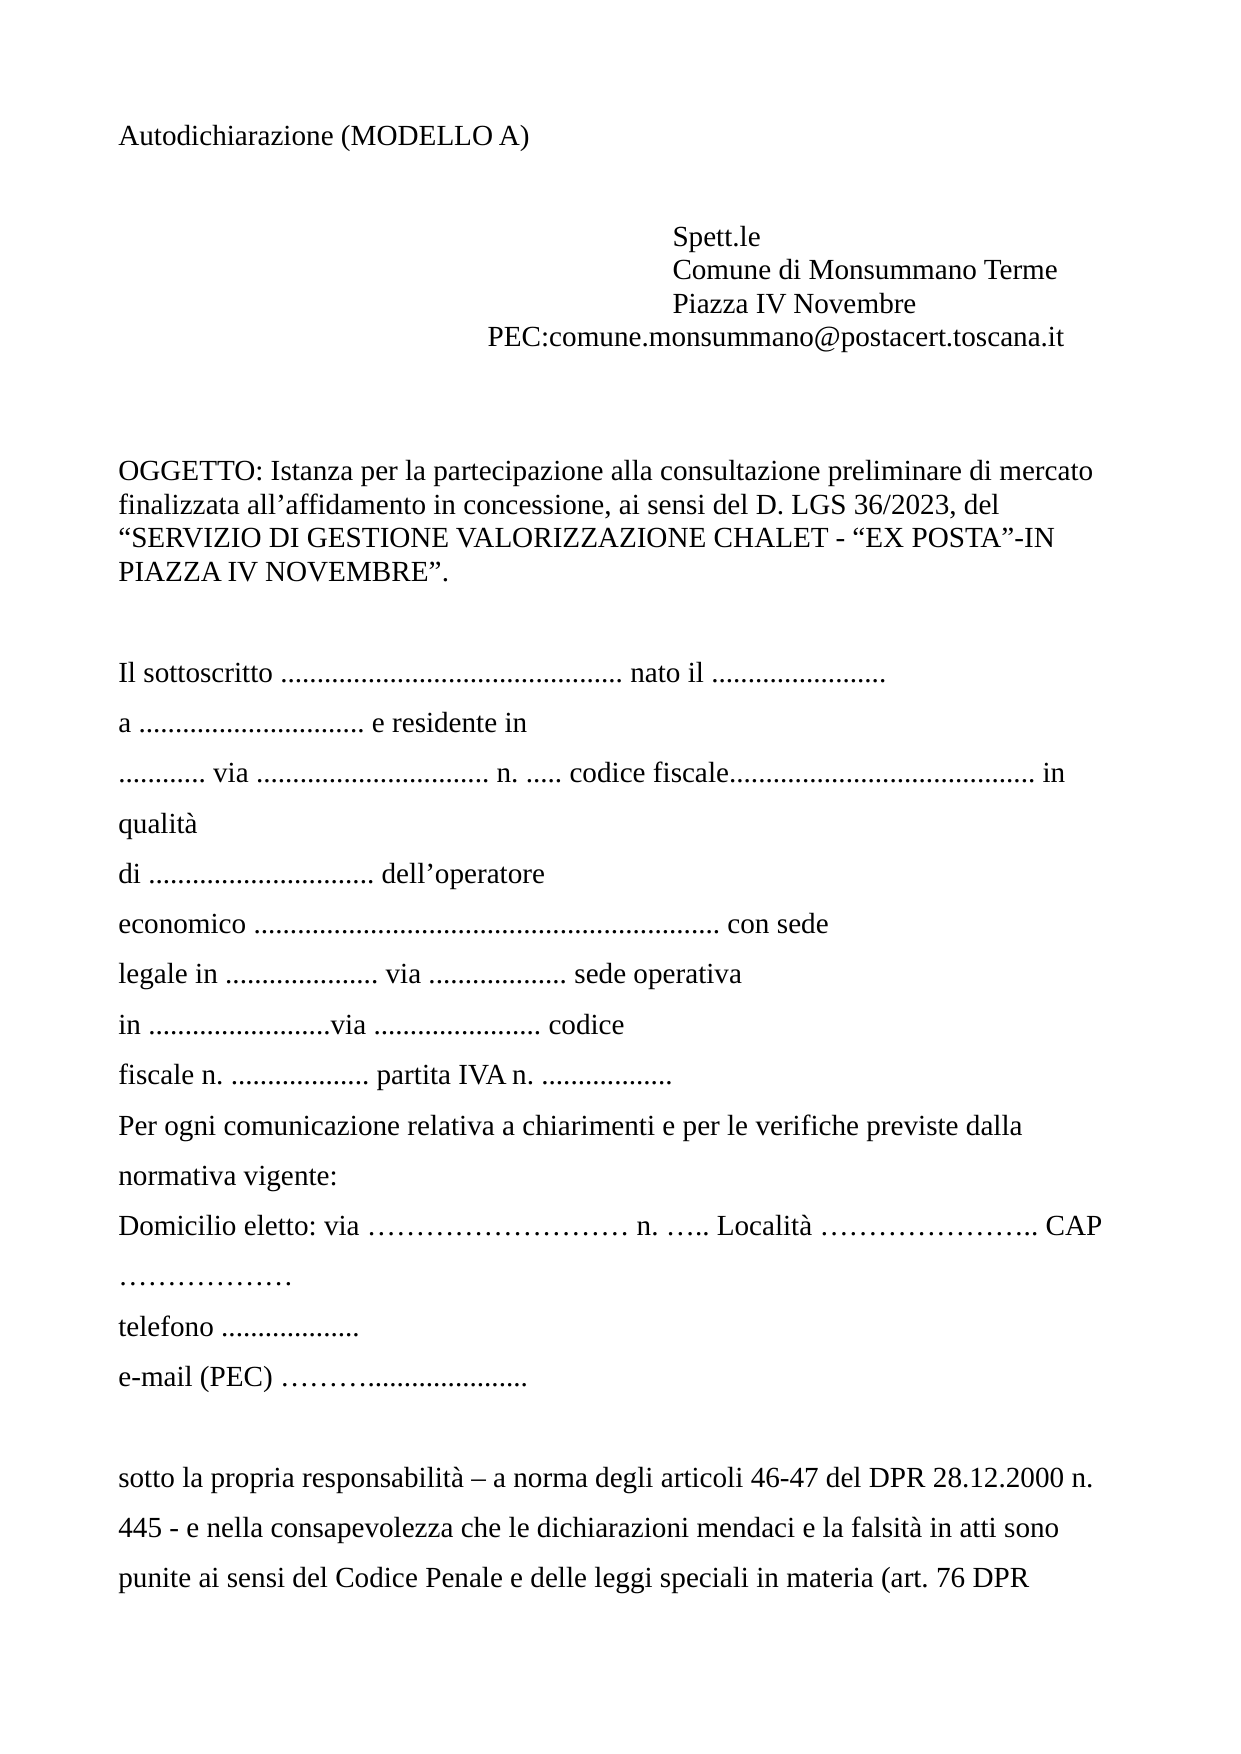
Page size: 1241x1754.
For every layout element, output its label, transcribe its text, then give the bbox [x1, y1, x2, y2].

text Comune di Monsummano Terme [118, 252, 1122, 286]
text Piazza IV Novembre PEC:comune.monsummano@postacert.toscana.it [118, 286, 1122, 353]
text OGGETTO: Istanza per la partecipazione alla consultazione preliminare di mercato finalizzata all’affidamento in concessione, ai sensi del D. LGS 36/2023, del “SERVIZIO DI GESTIONE VALORIZZAZIONE CHALET - “EX POSTA”-IN PIAZZA IV NOVEMBRE”. [118, 453, 1122, 588]
text e-mail (PEC) ………...................... [118, 1359, 1122, 1393]
text Per ogni comunicazione relativa a chiarimenti e per le verifiche previste dalla normativa vigente: [118, 1108, 1122, 1191]
text ............ via ................................ n. ..... codice fiscale.......................................... in qualità [118, 755, 1122, 839]
text di ............................... dell’operatore economico ................................................................ con sede [118, 856, 1122, 940]
text Domicilio eletto: via ……………………… n. ….. Località ………………….. CAP ……………… [118, 1208, 1122, 1292]
text Autodichiarazione (MODELLO A) [118, 118, 1122, 152]
text Il sottoscritto ............................................... nato il ........................ a ............................... e residente in [118, 655, 1122, 739]
text Spett.le [118, 219, 1122, 252]
text sotto la propria responsabilità – a norma degli articoli 46-47 del DPR 28.12.2000 n. 445 - e nella consapevolezza che le dichiarazioni mendaci e la falsità in atti sono punite ai sensi del Codice Penale e delle leggi speciali in materia (art. 76 DPR [118, 1460, 1122, 1594]
text legale in ..................... via ................... sede operativa in .........................via ....................... codice [118, 957, 1122, 1041]
text fiscale n. ................... partita IVA n. .................. [118, 1057, 1122, 1091]
text telefono ................... [118, 1309, 1122, 1342]
